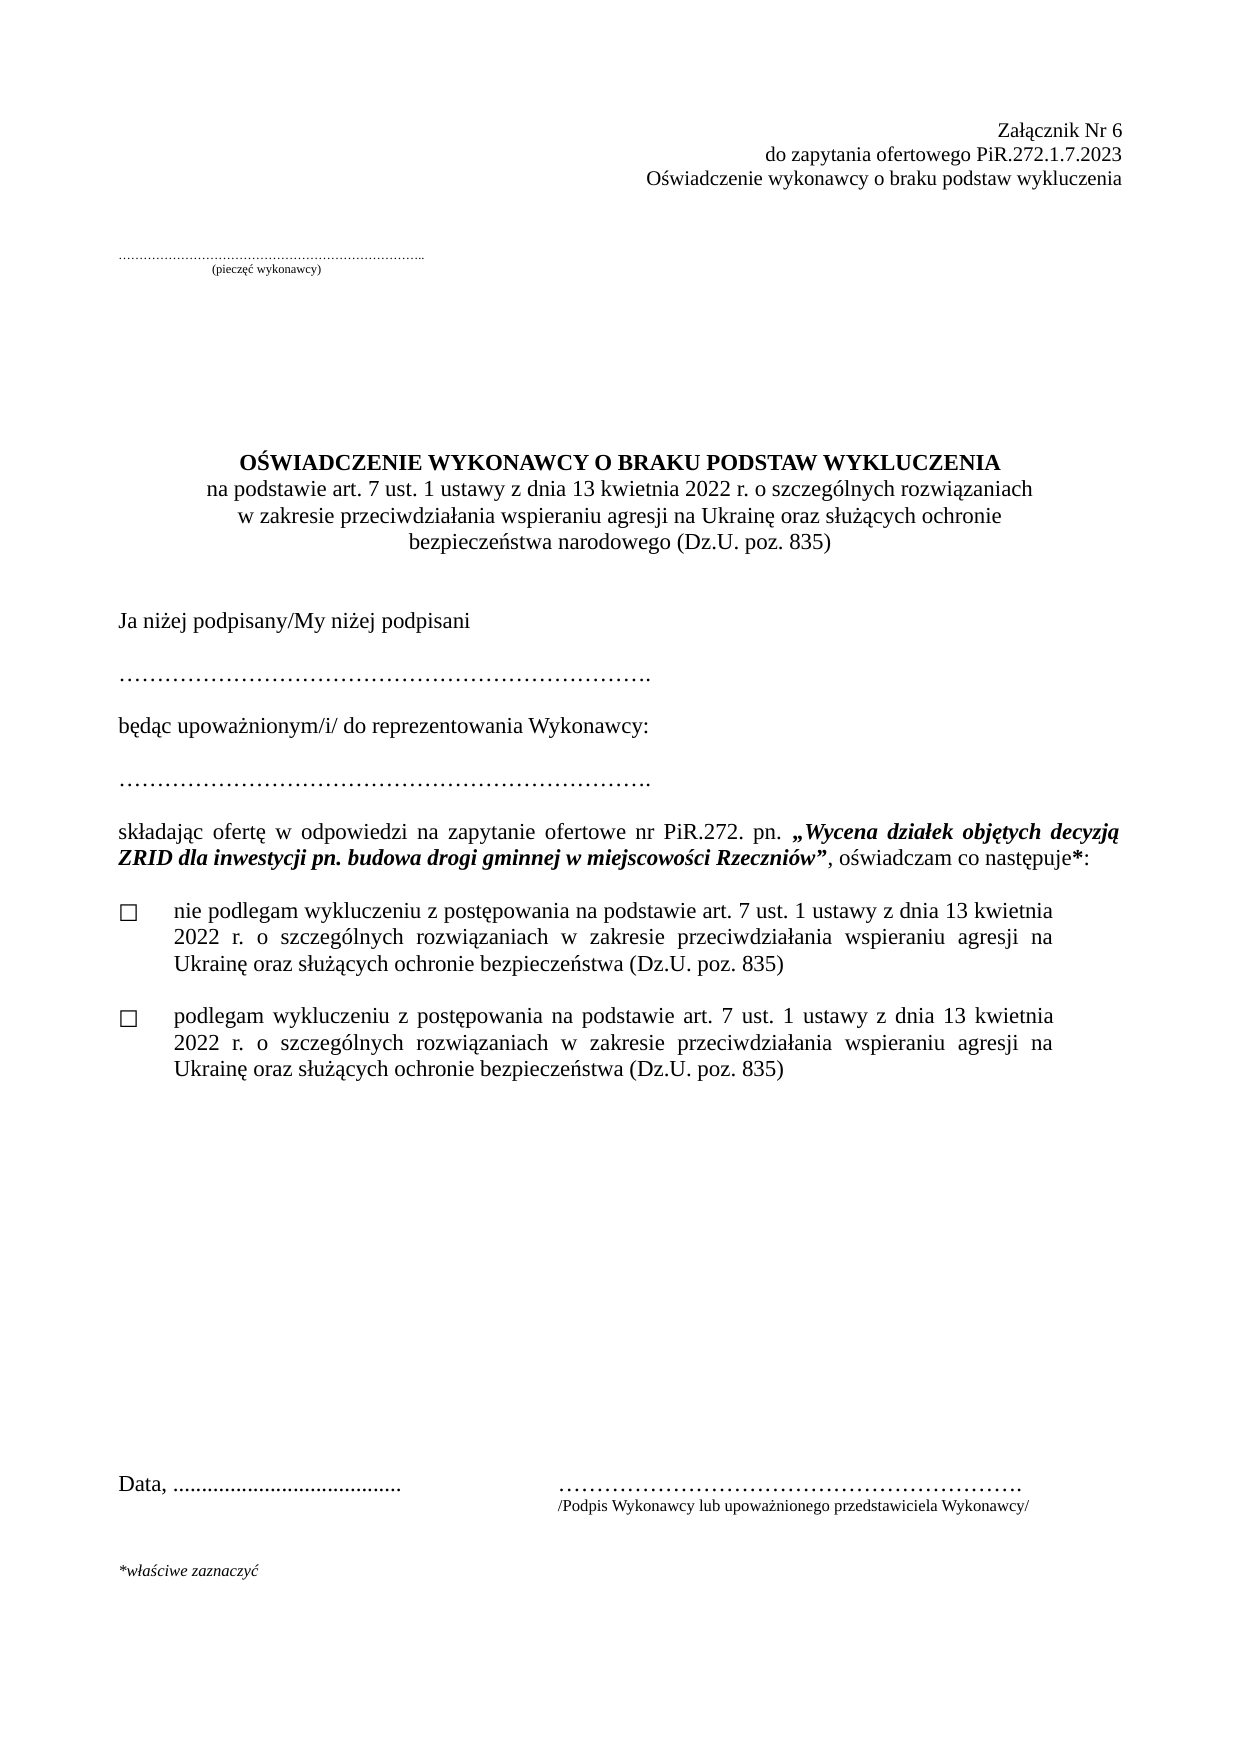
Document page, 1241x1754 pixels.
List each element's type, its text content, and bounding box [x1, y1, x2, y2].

table_cell ☐ [107, 1003, 162, 1082]
text Załącznik Nr 6 [118, 118, 1122, 142]
text bezpieczeństwa narodowego (Dz.U. poz. 835) [118, 528, 1122, 554]
table_header nie podlegam wykluczeniu z postępowania na podstawie art. 7 ust. 1 ustawy z dnia 13 kwietnia 2022 r. o szczególnych rozwiązaniach w zakresie przeciwdziałania wspieraniu agresji na Ukrainę oraz służących ochronie bezpieczeństwa (Dz.U. poz. 835) [163, 897, 1066, 1002]
text OŚWIADCZENIE WYKONAWCY O BRAKU PODSTAW WYKLUCZENIA [118, 449, 1122, 475]
text do zapytania ofertowego PiR.272.1.7.2023 [118, 142, 1122, 166]
text Ja niżej podpisany/My niżej podpisani [118, 607, 1122, 633]
text na podstawie art. 7 ust. 1 ustawy z dnia 13 kwietnia 2022 r. o szczególnych rozwiązaniach [118, 475, 1122, 502]
text *właściwe zaznaczyć [118, 1561, 1122, 1580]
table_cell [107, 1496, 546, 1522]
text Oświadczenie wykonawcy o braku podstaw wykluczenia [118, 166, 1122, 190]
text ……………………………………………………………. [118, 660, 1122, 686]
text będąc upoważnionym/i/ do reprezentowania Wykonawcy: [118, 713, 1122, 739]
text w zakresie przeciwdziałania wspieraniu agresji na Ukrainę oraz służących ochronie [118, 502, 1122, 528]
text (pieczęć wykonawcy) [118, 262, 1122, 277]
text ……………………………………………………………. [118, 765, 1122, 792]
table_header ……………………………………………………. [546, 1470, 1074, 1496]
table_header Data, ........................................ [107, 1470, 546, 1496]
table_header ☐ [107, 897, 162, 1002]
table_cell podlegam wykluczeniu z postępowania na podstawie art. 7 ust. 1 ustawy z dnia 13 kwietnia 2022 r. o szczególnych rozwiązaniach w zakresie przeciwdziałania wspieraniu agresji na Ukrainę oraz służących ochronie bezpieczeństwa (Dz.U. poz. 835) [163, 1003, 1066, 1082]
text ……………………………………………………………….. [118, 248, 1122, 262]
table_cell /Podpis Wykonawcy lub upoważnionego przedstawiciela Wykonawcy/ [546, 1496, 1074, 1522]
text składając ofertę w odpowiedzi na zapytanie ofertowe nr PiR.272. pn. „Wycena działek objętych decyzją ZRID dla inwestycji pn. budowa drogi gminnej w miejscowości Rzeczniów”, oświadczam co następuje*: [118, 818, 1122, 871]
